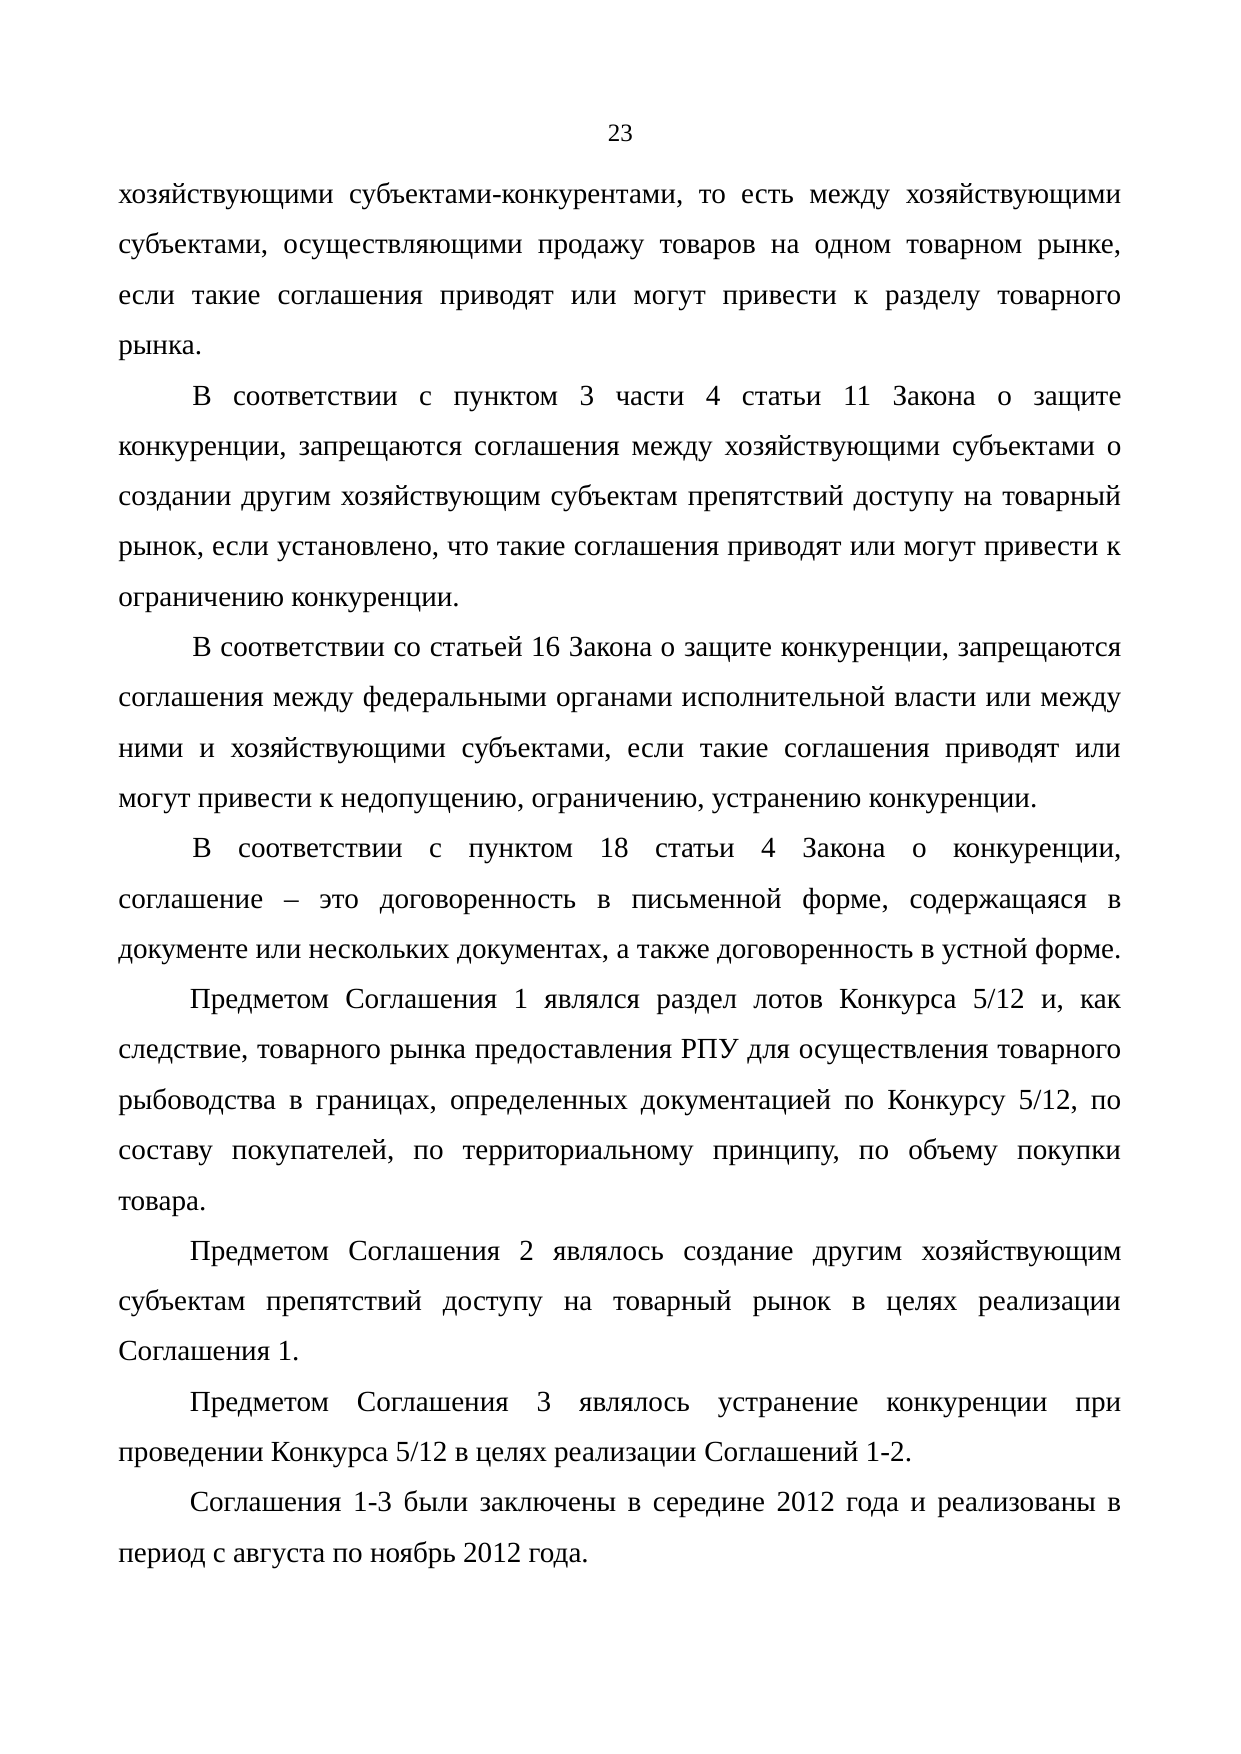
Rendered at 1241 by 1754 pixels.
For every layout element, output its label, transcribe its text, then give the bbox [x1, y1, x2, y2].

text Предметом Соглашения 3 являлось устранение конкуренции при проведении Конкурса 5/12 в целях реализации Соглашений 1-2. [118, 1384, 1122, 1468]
text хозяйствующими субъектами-конкурентами, то есть между хозяйствующими субъектами, осуществляющими продажу товаров на одном товарном рынке, если такие соглашения приводят или могут привести к разделу товарного рынка. [118, 176, 1122, 361]
text Предметом Соглашения 1 являлся раздел лотов Конкурса 5/12 и, как следствие, товарного рынка предоставления РПУ для осуществления товарного рыбоводства в границах, определенных документацией по Конкурсу 5/12, по составу покупателей, по территориальному принципу, по объему покупки товара. [118, 981, 1122, 1216]
text Предметом Соглашения 2 являлось создание другим хозяйствующим субъектам препятствий доступу на товарный рынок в целях реализации Соглашения 1. [118, 1233, 1122, 1367]
text В соответствии с пунктом 18 статьи 4 Закона о конкуренции, соглашение – это договоренность в письменной форме, содержащаяся в документе или нескольких документах, а также договоренность в устной форме. [118, 830, 1122, 964]
text В соответствии с пунктом 3 части 4 статьи 11 Закона о защите конкуренции, запрещаются соглашения между хозяйствующими субъектами о создании другим хозяйствующим субъектам препятствий доступу на товарный рынок, если установлено, что такие соглашения приводят или могут привести к ограничению конкуренции. [118, 378, 1122, 612]
text В соответствии со статьей 16 Закона о защите конкуренции, запрещаются соглашения между федеральными органами исполнительной власти или между ними и хозяйствующими субъектами, если такие соглашения приводят или могут привести к недопущению, ограничению, устранению конкуренции. [118, 629, 1122, 814]
text Соглашения 1-3 были заключены в середине 2012 года и реализованы в период с августа по ноябрь 2012 года. [118, 1484, 1122, 1568]
